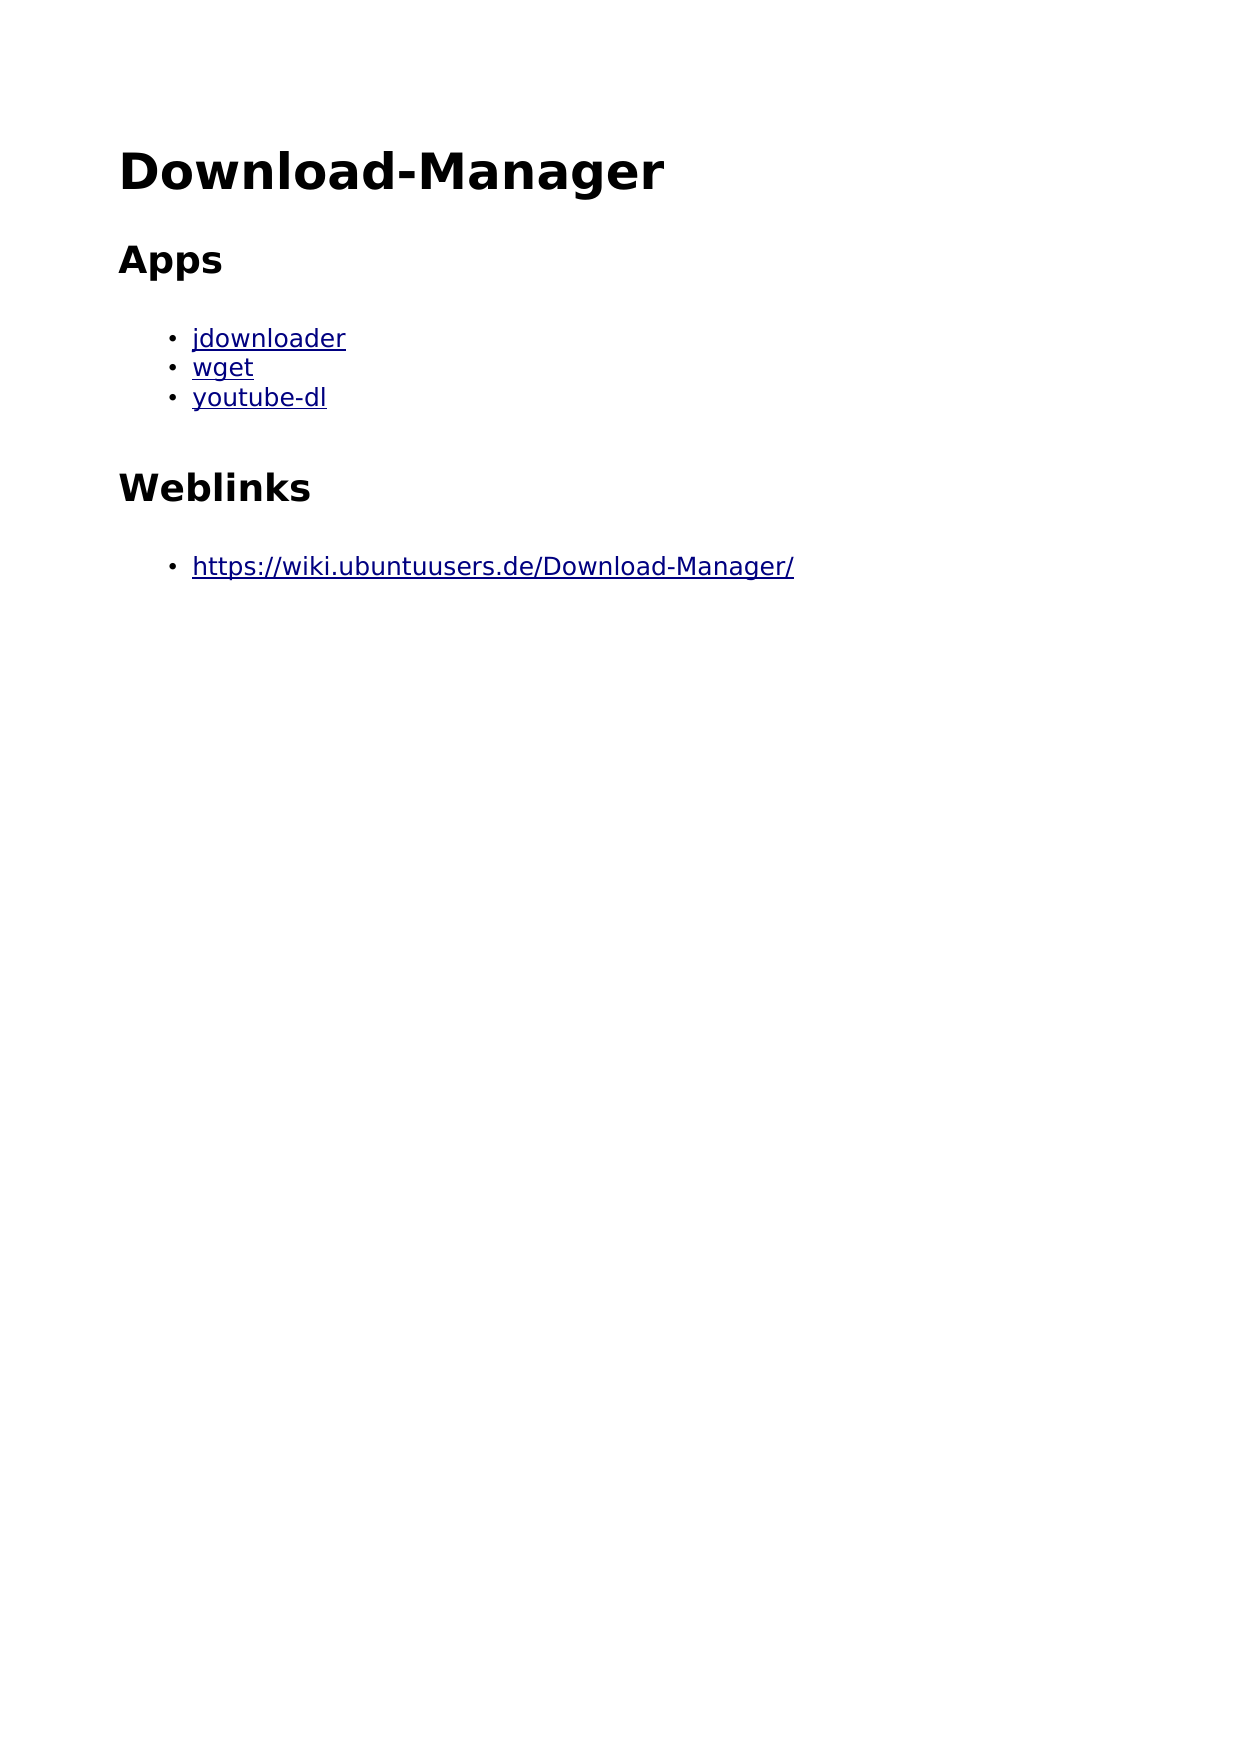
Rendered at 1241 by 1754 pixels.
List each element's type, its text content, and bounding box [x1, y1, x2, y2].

subtitle Apps [118, 239, 1122, 282]
list jdownloader [177, 324, 1122, 354]
list youtube-dl [177, 383, 1122, 412]
subtitle Download-Manager [118, 143, 1122, 201]
list https://wiki.ubuntuusers.de/Download-Manager/ [177, 552, 1122, 581]
list wget [177, 354, 1122, 383]
subtitle Weblinks [118, 466, 1122, 510]
